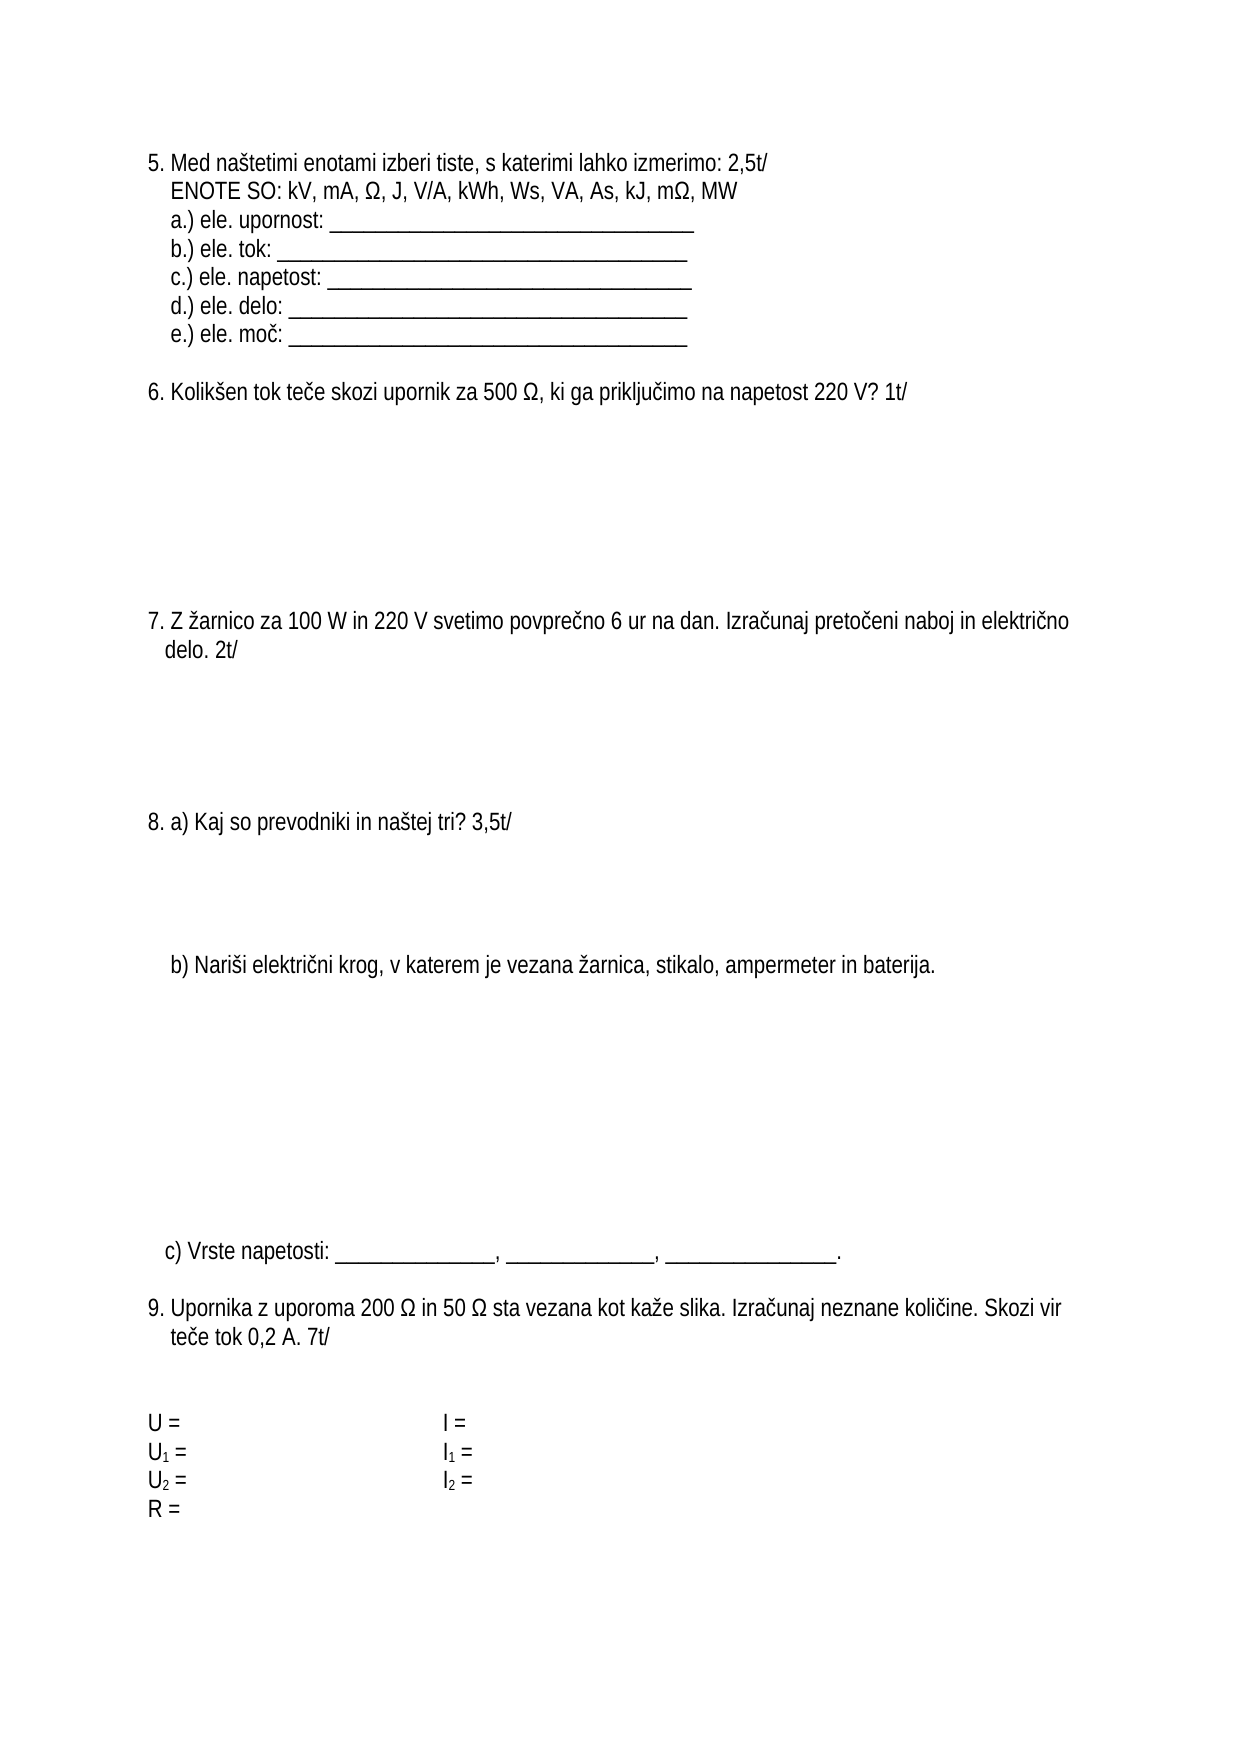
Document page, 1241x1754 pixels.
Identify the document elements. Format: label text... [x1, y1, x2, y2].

text U2 = I2 = [148, 1465, 1093, 1494]
text 9. Upornika z uporoma 200 Ω in 50 Ω sta vezana kot kaže slika. Izračunaj neznane količine. Skozi vir [148, 1293, 1093, 1322]
text 5. Med naštetimi enotami izberi tiste, s katerimi lahko izmerimo: 2,5t/ [148, 148, 1093, 176]
text U = I = [148, 1408, 1093, 1437]
text 8. a) Kaj so prevodniki in naštej tri? 3,5t/ [148, 806, 1093, 835]
text teče tok 0,2 A. 7t/ [148, 1322, 1093, 1351]
text e.) ele. moč: ___________________________________ [148, 319, 1093, 348]
text b.) ele. tok: ____________________________________ [148, 233, 1093, 262]
text c) Vrste napetosti: ______________, _____________, _______________. [148, 1236, 1093, 1265]
text R = [148, 1494, 1093, 1523]
text 7. Z žarnico za 100 W in 220 V svetimo povprečno 6 ur na dan. Izračunaj pretočeni naboj in električno [148, 606, 1093, 634]
text b) Nariši električni krog, v katerem je vezana žarnica, stikalo, ampermeter in baterija. [148, 950, 1093, 978]
text d.) ele. delo: ___________________________________ [148, 291, 1093, 319]
text c.) ele. napetost: ________________________________ [148, 262, 1093, 291]
text a.) ele. upornost: ________________________________ [148, 205, 1093, 233]
text ENOTE SO: kV, mA, Ω, J, V/A, kWh, Ws, VA, As, kJ, mΩ, MW [148, 176, 1093, 205]
text delo. 2t/ [148, 634, 1093, 663]
text U1 = I1 = [148, 1437, 1093, 1465]
text 6. Kolikšen tok teče skozi upornik za 500 Ω, ki ga priključimo na napetost 220 V? 1t/ [148, 377, 1093, 405]
